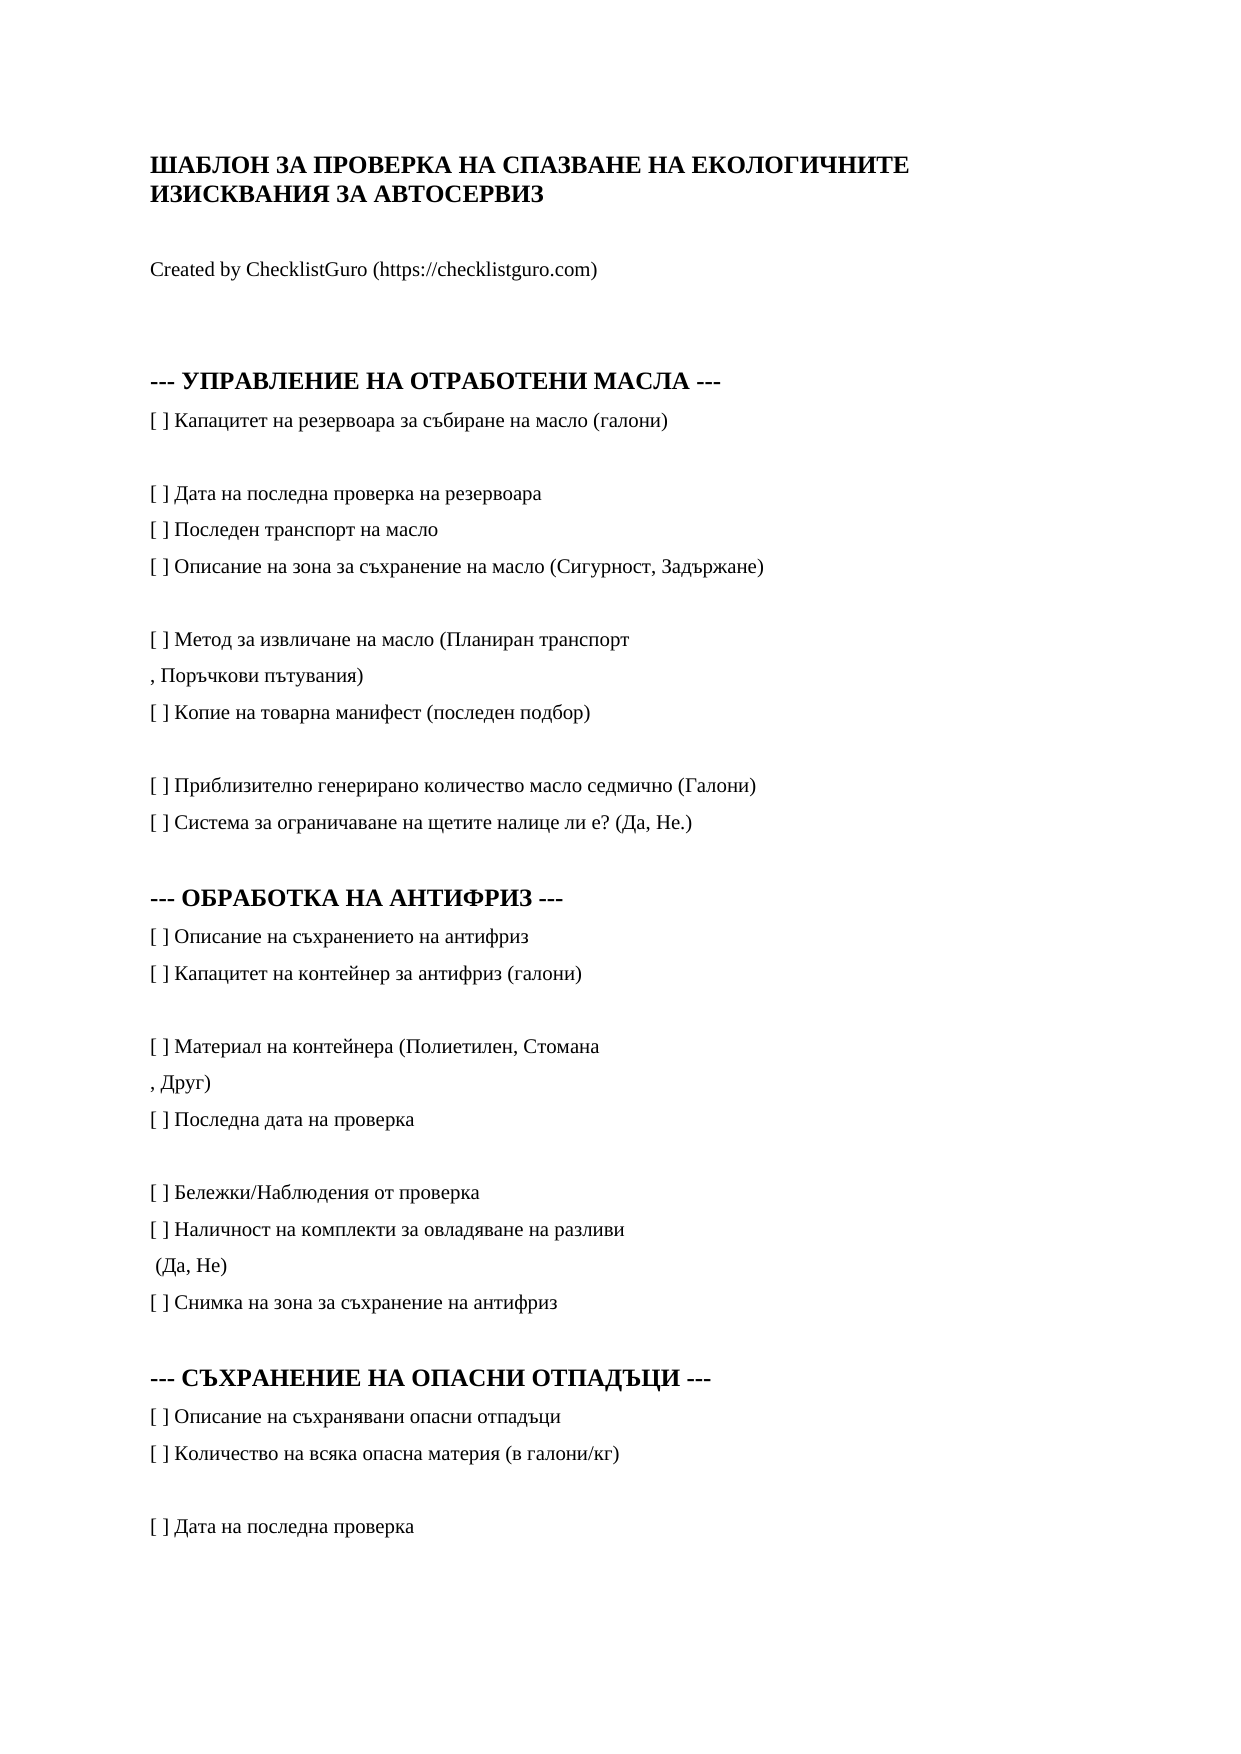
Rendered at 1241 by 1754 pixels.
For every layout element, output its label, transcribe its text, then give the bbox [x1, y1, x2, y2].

text --- ОБРАБОТКА НА АНТИФРИЗ --- [150, 883, 1090, 912]
text , Друг) [150, 1070, 1090, 1094]
text [ ] Последна дата на проверка [150, 1107, 1090, 1131]
text [ ] Последен транспорт на масло [150, 517, 1090, 541]
text [ ] Снимка на зона за съхранение на антифриз [150, 1290, 1090, 1314]
text Created by ChecklistGuro (https://checklistguro.com) [150, 257, 1090, 281]
text [ ] Капацитет на резервоара за събиране на масло (галони) [150, 407, 1090, 432]
text [ ] Дата на последна проверка на резервоара [150, 481, 1090, 505]
text [ ] Описание на съхранявани опасни отпадъци [150, 1404, 1090, 1428]
text [ ] Наличност на комплекти за овладяване на разливи [150, 1217, 1090, 1241]
text [ ] Копие на товарна манифест (последен подбор) [150, 700, 1090, 724]
text --- УПРАВЛЕНИЕ НА ОТРАБОТЕНИ МАСЛА --- [150, 366, 1090, 395]
text (Да, Не) [150, 1253, 1090, 1277]
text --- СЪХРАНЕНИЕ НА ОПАСНИ ОТПАДЪЦИ --- [150, 1363, 1090, 1392]
text [ ] Метод за извличане на масло (Планиран транспорт [150, 627, 1090, 651]
text [ ] Описание на съхранението на антифриз [150, 924, 1090, 948]
text ШАБЛОН ЗА ПРОВЕРКА НА СПАЗВАНЕ НА ЕКОЛОГИЧНИТЕ ИЗИСКВАНИЯ ЗА АВТОСЕРВИЗ [150, 150, 1090, 207]
text [ ] Количество на всяка опасна материя (в галони/кг) [150, 1441, 1090, 1465]
text [ ] Материал на контейнера (Полиетилен, Стомана [150, 1034, 1090, 1058]
text [ ] Приблизително генерирано количество масло седмично (Галони) [150, 773, 1090, 797]
text [ ] Система за ограничаване на щетите налице ли е? (Да, Не.) [150, 810, 1090, 834]
text [ ] Капацитет на контейнер за антифриз (галони) [150, 961, 1090, 985]
text , Поръчкови пътувания) [150, 663, 1090, 687]
text [ ] Описание на зона за съхранение на масло (Сигурност, Задържане) [150, 554, 1090, 578]
text [ ] Бележки/Наблюдения от проверка [150, 1180, 1090, 1204]
text [ ] Дата на последна проверка [150, 1514, 1090, 1538]
